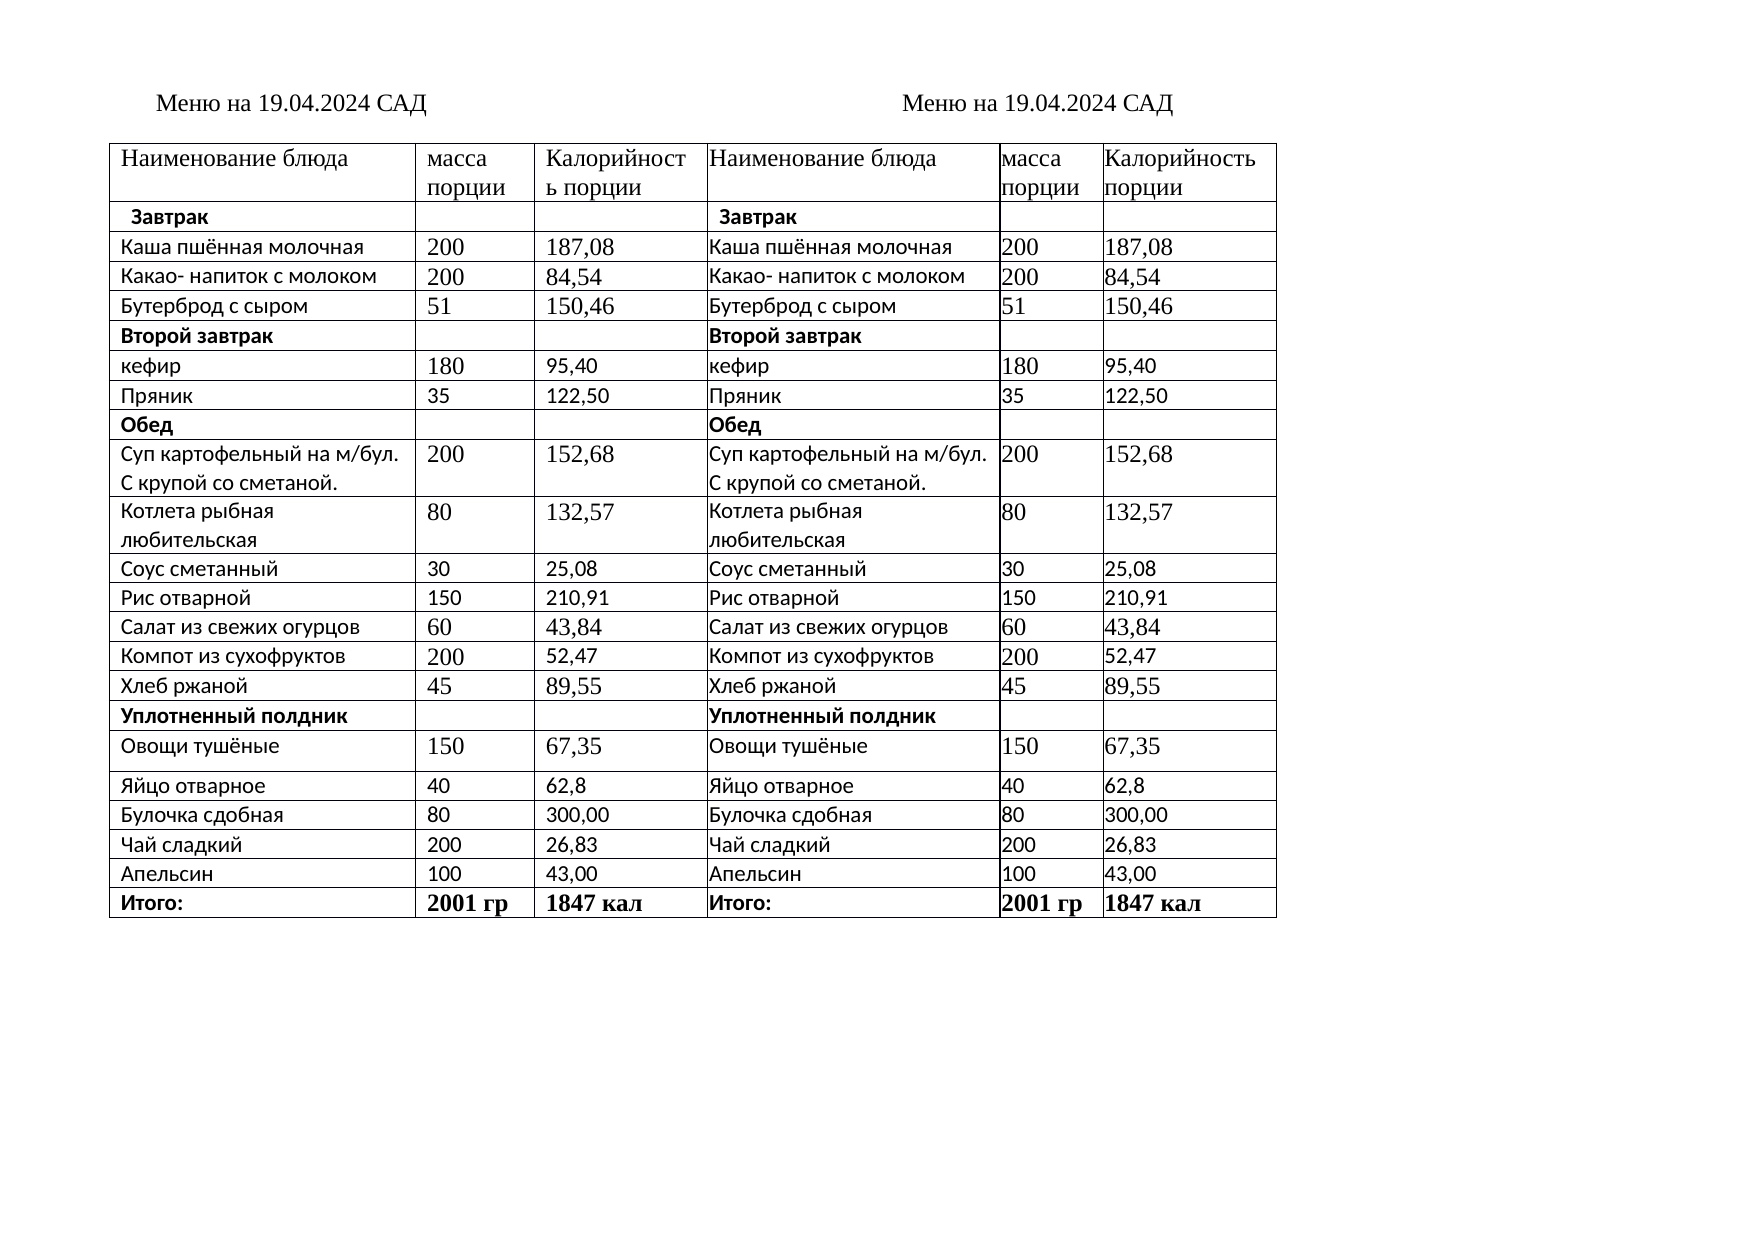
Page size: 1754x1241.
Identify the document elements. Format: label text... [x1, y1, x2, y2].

table_cell 84,54 [1104, 262, 1276, 290]
table_cell 200 [1001, 440, 1103, 496]
table_cell Суп картофельный на м/бул. С крупой со сметаной. [708, 440, 999, 496]
table_cell Апельсин [110, 859, 415, 887]
table_cell [416, 202, 534, 231]
table_cell 80 [416, 801, 534, 829]
table_cell [1104, 321, 1276, 350]
table_cell Пряник [708, 381, 999, 409]
table_cell 62,8 [1104, 772, 1276, 799]
table_cell Какао- напиток с молоком [110, 262, 415, 290]
table_cell 67,35 [1104, 731, 1276, 771]
table_header масса порции [1001, 144, 1103, 201]
table_cell Хлеб ржаной [708, 671, 999, 700]
table_cell 52,47 [1104, 642, 1276, 670]
table_cell 187,08 [1104, 232, 1276, 261]
table_cell Уплотненный полдник [110, 701, 415, 730]
table_cell Рис отварной [110, 583, 415, 611]
table_cell 35 [1001, 381, 1103, 409]
table_cell Котлета рыбная любительская [708, 497, 999, 553]
table_cell [535, 321, 707, 350]
table_cell Компот из сухофруктов [708, 642, 999, 670]
table_cell Хлеб ржаной [110, 671, 415, 700]
table_cell 43,84 [535, 612, 707, 641]
table_cell 80 [1001, 801, 1103, 829]
table_cell Уплотненный полдник [708, 701, 999, 730]
table_cell 52,47 [535, 642, 707, 670]
table_cell Второй завтрак [110, 321, 415, 350]
table_cell 30 [416, 554, 534, 582]
table_cell 80 [416, 497, 534, 553]
table_cell Обед [708, 410, 999, 438]
table_cell 132,57 [535, 497, 707, 553]
text Меню на 19.04.2024 САД Меню на 19.04.2024 САД [118, 88, 1636, 117]
table_cell кефир [110, 351, 415, 380]
table_cell Пряник [110, 381, 415, 409]
table_cell [535, 701, 707, 730]
table_cell [1001, 410, 1103, 438]
table_cell Обед [110, 410, 415, 438]
table_cell Суп картофельный на м/бул. С крупой со сметаной. [110, 440, 415, 496]
table_cell 1847 кал [1104, 888, 1276, 917]
table_cell Каша пшённая молочная [110, 232, 415, 261]
table_cell 300,00 [535, 801, 707, 829]
table_cell 100 [1001, 859, 1103, 887]
table_cell 62,8 [535, 772, 707, 799]
table_cell 122,50 [1104, 381, 1276, 409]
table_cell Итого: [110, 888, 415, 917]
table_cell 89,55 [535, 671, 707, 700]
table_cell 80 [1001, 497, 1103, 553]
table_cell 43,84 [1104, 612, 1276, 641]
table_cell 200 [416, 262, 534, 290]
table_cell 1847 кал [535, 888, 707, 917]
table_cell Яйцо отварное [708, 772, 999, 799]
table_cell 150 [1001, 731, 1103, 771]
table_cell 40 [416, 772, 534, 799]
table_cell 200 [1001, 642, 1103, 670]
table_cell 25,08 [535, 554, 707, 582]
table_cell Бутерброд с сыром [110, 291, 415, 320]
table_cell [1001, 701, 1103, 730]
table_cell Соус сметанный [708, 554, 999, 582]
table_cell Компот из сухофруктов [110, 642, 415, 670]
table_cell 40 [1001, 772, 1103, 799]
table_cell Итого: [708, 888, 999, 917]
table_cell Завтрак [110, 202, 415, 231]
table_cell 45 [416, 671, 534, 700]
table_cell 89,55 [1104, 671, 1276, 700]
table_cell [1001, 202, 1103, 231]
table_cell 152,68 [535, 440, 707, 496]
table_header масса порции [416, 144, 534, 201]
table_cell 30 [1001, 554, 1103, 582]
table_cell 200 [1001, 262, 1103, 290]
table_cell [1001, 321, 1103, 350]
table_cell 51 [416, 291, 534, 320]
table_cell [1104, 701, 1276, 730]
table_cell [1104, 202, 1276, 231]
table_cell 95,40 [1104, 351, 1276, 380]
table_cell 187,08 [535, 232, 707, 261]
table_cell кефир [708, 351, 999, 380]
table_cell Бутерброд с сыром [708, 291, 999, 320]
table_cell 132,57 [1104, 497, 1276, 553]
table_cell Чай сладкий [708, 830, 999, 858]
table_header Калорийность порции [1104, 144, 1276, 201]
table_cell 150 [416, 731, 534, 771]
table_cell 150,46 [1104, 291, 1276, 320]
table_cell 152,68 [1104, 440, 1276, 496]
table_cell 95,40 [535, 351, 707, 380]
table_cell Каша пшённая молочная [708, 232, 999, 261]
table_cell Рис отварной [708, 583, 999, 611]
table_cell [535, 202, 707, 231]
table_cell 26,83 [1104, 830, 1276, 858]
table_cell [1104, 410, 1276, 438]
table_cell Салат из свежих огурцов [110, 612, 415, 641]
table_cell 180 [1001, 351, 1103, 380]
table_cell Овощи тушёные [110, 731, 415, 771]
table_cell Булочка сдобная [110, 801, 415, 829]
table_cell [416, 701, 534, 730]
table_cell Яйцо отварное [110, 772, 415, 799]
table_cell 300,00 [1104, 801, 1276, 829]
table_cell 43,00 [535, 859, 707, 887]
table_cell 200 [416, 642, 534, 670]
table_cell 35 [416, 381, 534, 409]
table_cell Салат из свежих огурцов [708, 612, 999, 641]
table_cell [416, 321, 534, 350]
table_cell Чай сладкий [110, 830, 415, 858]
table_cell [535, 410, 707, 438]
table_cell 200 [1001, 830, 1103, 858]
table_cell 150 [1001, 583, 1103, 611]
table_cell 150 [416, 583, 534, 611]
table_header Наименование блюда [110, 144, 415, 201]
table_cell 200 [416, 830, 534, 858]
table_cell 180 [416, 351, 534, 380]
table_cell Второй завтрак [708, 321, 999, 350]
table_cell 200 [416, 232, 534, 261]
table_cell Котлета рыбная любительская [110, 497, 415, 553]
table_header Наименование блюда [708, 144, 999, 201]
table_cell Соус сметанный [110, 554, 415, 582]
table_cell 210,91 [1104, 583, 1276, 611]
table_header Калорийность порции [535, 144, 707, 201]
table_cell 51 [1001, 291, 1103, 320]
table_cell 150,46 [535, 291, 707, 320]
table_cell Апельсин [708, 859, 999, 887]
table_cell 200 [416, 440, 534, 496]
table_cell 26,83 [535, 830, 707, 858]
table_cell 100 [416, 859, 534, 887]
table_cell 122,50 [535, 381, 707, 409]
table_cell [416, 410, 534, 438]
table_cell Какао- напиток с молоком [708, 262, 999, 290]
table_cell Овощи тушёные [708, 731, 999, 771]
table_cell 67,35 [535, 731, 707, 771]
table_cell 25,08 [1104, 554, 1276, 582]
table_cell Булочка сдобная [708, 801, 999, 829]
table_cell Завтрак [708, 202, 999, 231]
table_cell 60 [416, 612, 534, 641]
table_cell 43,00 [1104, 859, 1276, 887]
table_cell 84,54 [535, 262, 707, 290]
table_cell 60 [1001, 612, 1103, 641]
table_cell 45 [1001, 671, 1103, 700]
table_cell 2001 гр [416, 888, 534, 917]
table_cell 210,91 [535, 583, 707, 611]
table_cell 200 [1001, 232, 1103, 261]
table_cell 2001 гр [1001, 888, 1103, 917]
